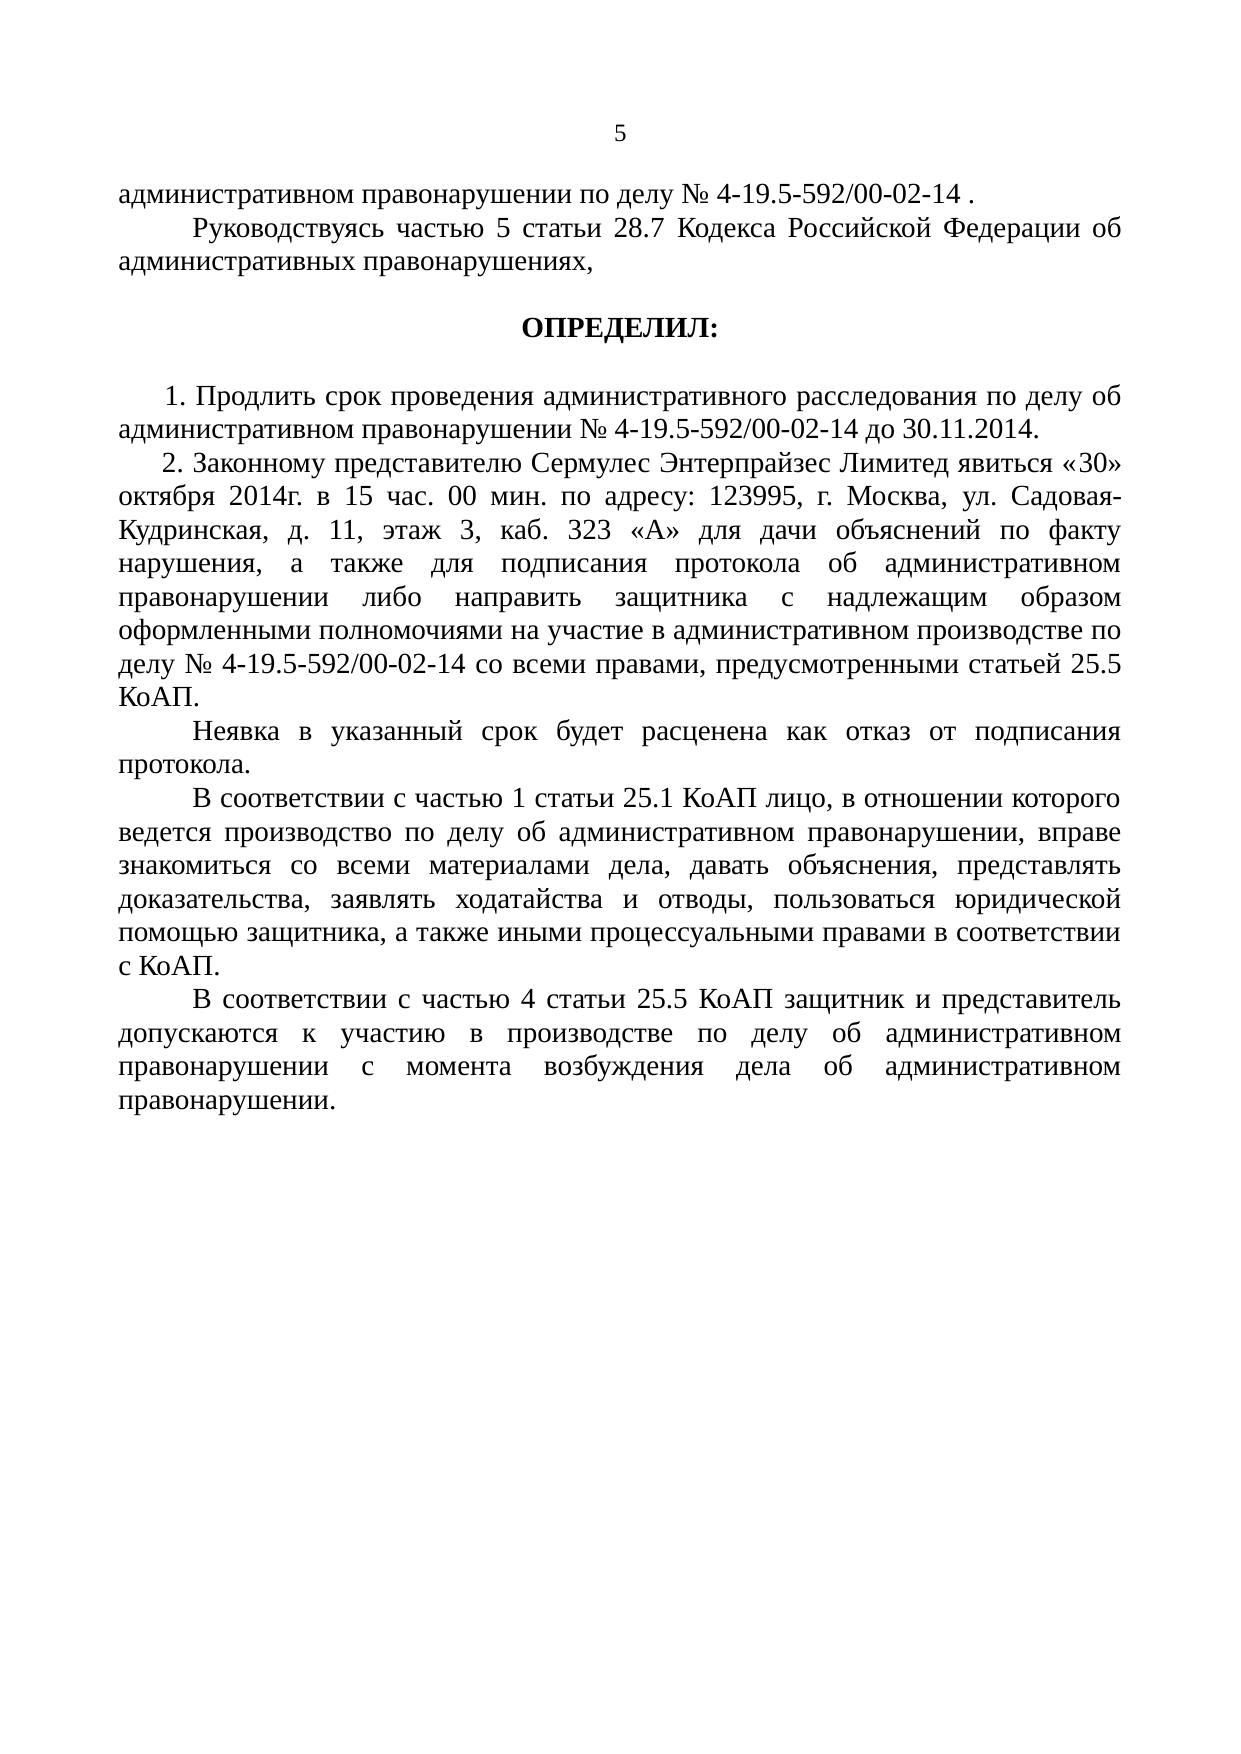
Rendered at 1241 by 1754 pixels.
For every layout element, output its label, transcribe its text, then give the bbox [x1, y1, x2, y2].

text ОПРЕДЕЛИЛ: [118, 311, 1122, 344]
text Руководствуясь частью 5 статьи 28.7 Кодекса Российской Федерации об административных правонарушениях, [118, 210, 1122, 277]
list 2. Законному представителю Сермулес Энтерпрайзес Лимитед явиться «30» октября 2014г. в 15 час. 00 мин. по адресу: 123995, г. Москва, ул. Садовая-Кудринская, д. 11, этаж 3, каб. 323 «А» для дачи объяснений по факту нарушения, а также для подписания протокола об административном правонарушении либо направить защитника с надлежащим образом оформленными полномочиями на участие в административном производстве по делу № 4-19.5-592/00-02-14 со всеми правами, предусмотренными статьей 25.5 КоАП. [118, 445, 1122, 713]
text административном правонарушении по делу № 4-19.5-592/00-02-14 . [118, 176, 1122, 210]
list В соответствии с частью 4 статьи 25.5 КоАП защитник и представитель допускаются к участию в производстве по делу об административном правонарушении с момента возбуждения дела об административном правонарушении. [118, 981, 1122, 1116]
list Неявка в указанный срок будет расценена как отказ от подписания протокола. [118, 713, 1122, 780]
list В соответствии с частью 1 статьи 25.1 КоАП лицо, в отношении которого ведется производство по делу об административном правонарушении, вправе знакомиться со всеми материалами дела, давать объяснения, представлять доказательства, заявлять ходатайства и отводы, пользоваться юридической помощью защитника, а также иными процессуальными правами в соответствии с КоАП. [118, 780, 1122, 981]
list 1. Продлить срок проведения административного расследования по делу об административном правонарушении № 4-19.5-592/00-02-14 до 30.11.2014. [118, 378, 1122, 445]
